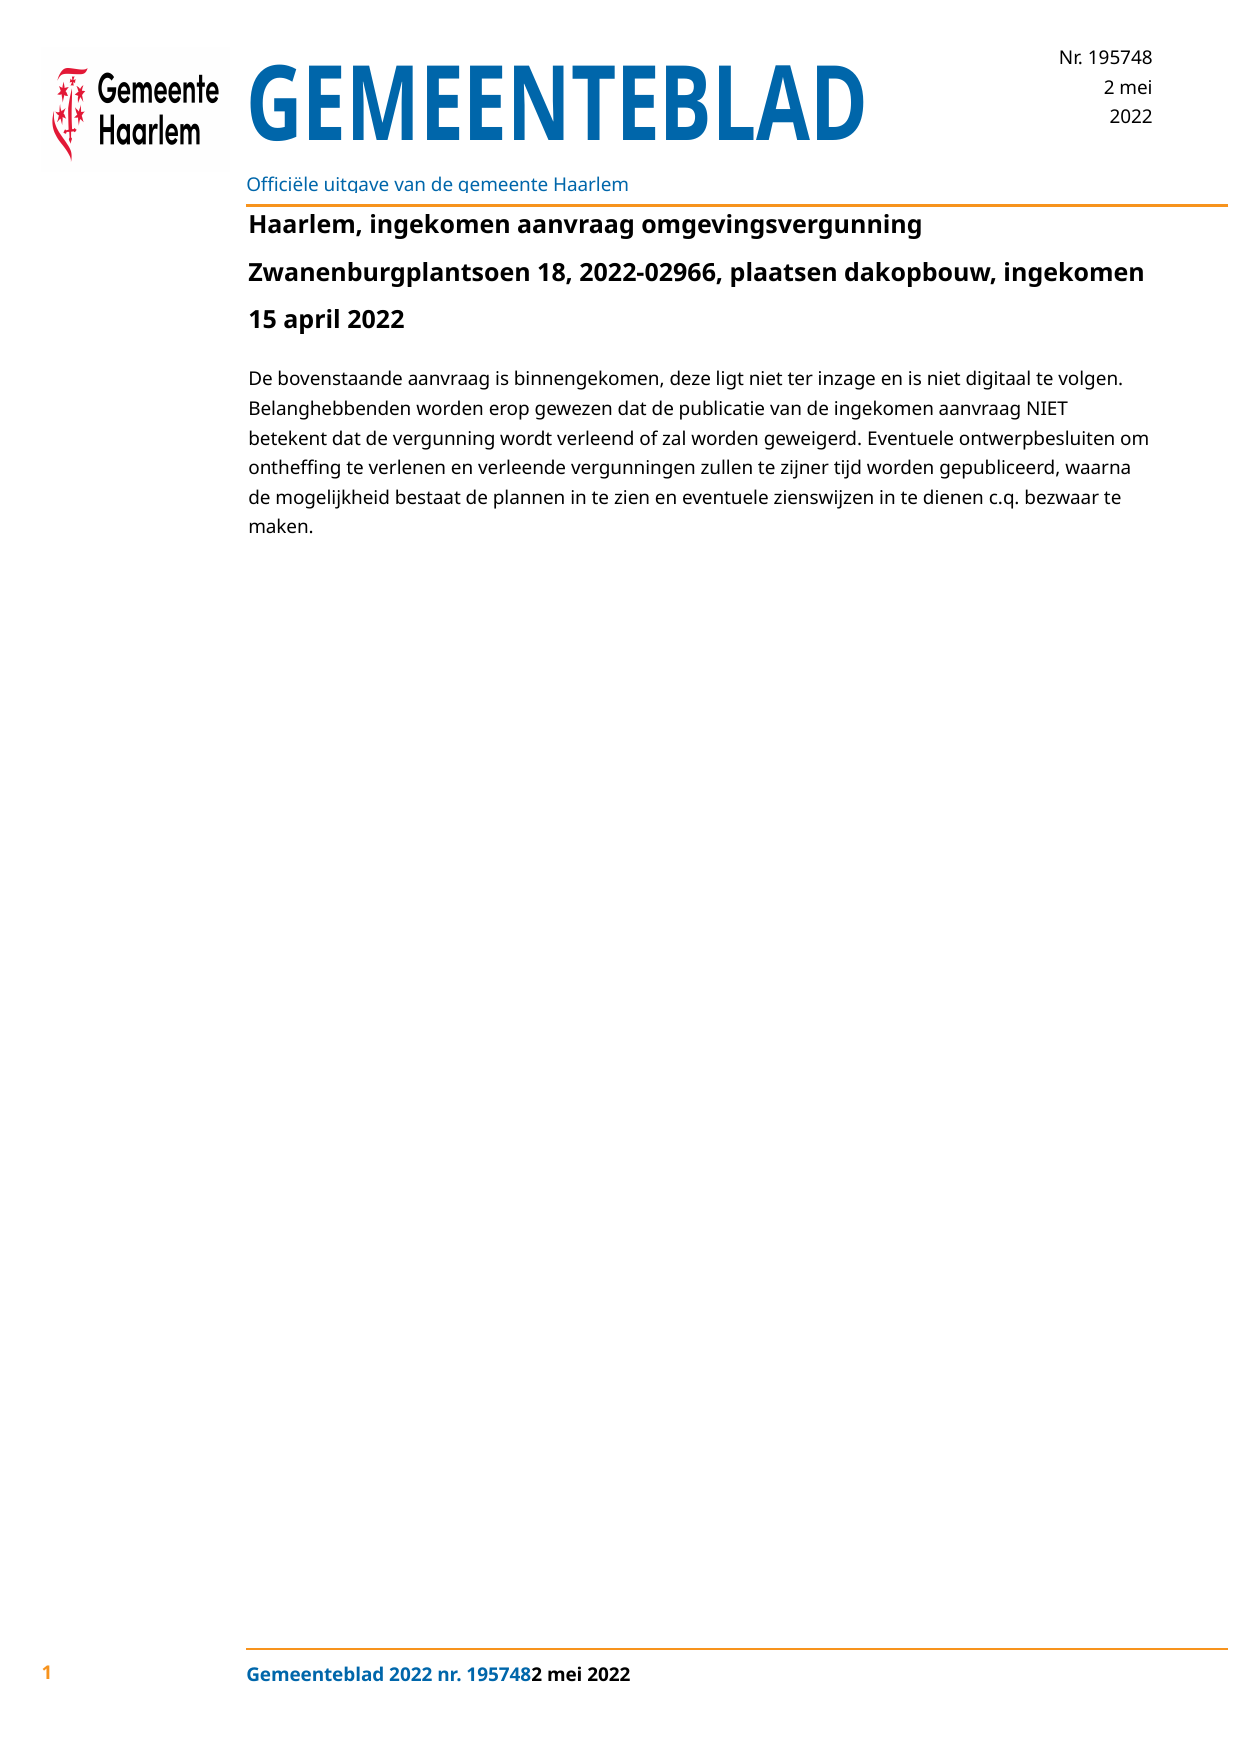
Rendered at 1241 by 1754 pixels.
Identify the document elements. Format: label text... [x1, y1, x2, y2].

text Haarlem, ingekomen aanvraag omgevingsvergunning Zwanenburgplantsoen 18, 2022-02966, plaatsen dakopbouw, ingekomen 15 april 2022 [248, 207, 1152, 336]
text De bovenstaande aanvraag is binnengekomen, deze ligt niet ter inzage en is niet digitaal te volgen. Belanghebbenden worden erop gewezen dat de publicatie van de ingekomen aanvraag NIET betekent dat de vergunning wordt verleend of zal worden geweigerd. Eventuele ontwerpbesluiten om ontheffing te verlenen en verleende vergunningen zullen te zijner tijd worden gepubliceerd, waarna de mogelijkheid bestaat de plannen in te zien en eventuele zienswijzen in te dienen c.q. bezwaar te maken. [248, 366, 1152, 539]
picture [41, 47, 231, 172]
